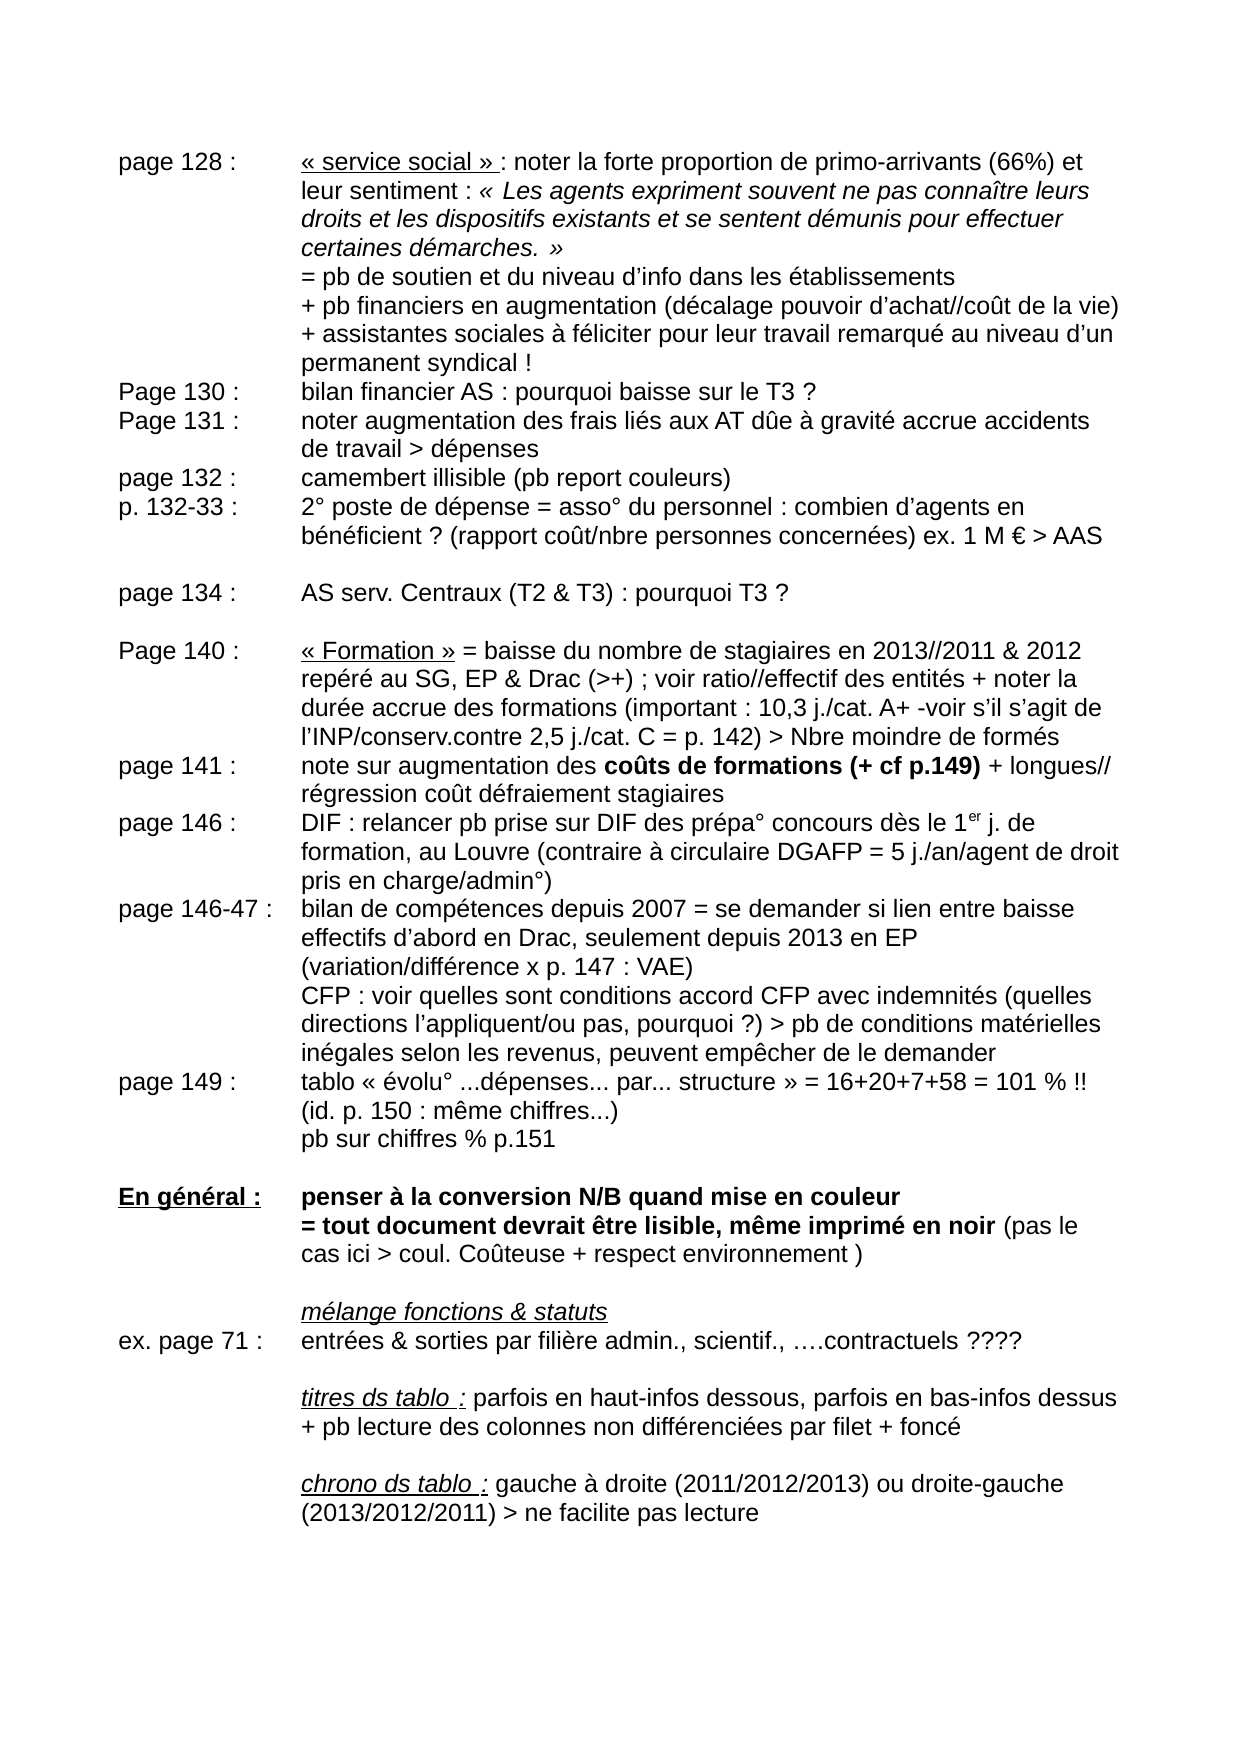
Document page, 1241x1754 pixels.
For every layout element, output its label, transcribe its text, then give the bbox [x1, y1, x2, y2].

text page 146-47 : bilan de compétences depuis 2007 = se demander si lien entre baisse effectifs d’abord en Drac, seulement depuis 2013 en EP (variation/différence x p. 147 : VAE) CFP : voir quelles sont conditions accord CFP avec indemnités (quelles directions l’appliquent/ou pas, pourquoi ?) > pb de conditions matérielles inégales selon les revenus, peuvent empêcher de le demander [118, 894, 1122, 1067]
text Page 130 : bilan financier AS : pourquoi baisse sur le T3 ? [118, 377, 1122, 406]
text En général : penser à la conversion N/B quand mise en couleur = tout document devrait être lisible, même imprimé en noir (pas le cas ici > coul. Coûteuse + respect environnement ) [118, 1182, 1122, 1268]
text chrono ds tablo : gauche à droite (2011/2012/2013) ou droite-gauche (2013/2012/2011) > ne facilite pas lecture [118, 1469, 1122, 1527]
text ex. page 71 : entrées & sorties par filière admin., scientif., ….contractuels ???? [118, 1326, 1122, 1354]
text Page 140 : « Formation » = baisse du nombre de stagiaires en 2013//2011 & 2012 repéré au SG, EP & Drac (>+) ; voir ratio//effectif des entités + noter la durée accrue des formations (important : 10,3 j./cat. A+ -voir s’il s’agit de l’INP/conserv.contre 2,5 j./cat. C = p. 142) > Nbre moindre de formés [118, 636, 1122, 751]
text page 149 : tablo « évolu° ...dépenses... par... structure » = 16+20+7+58 = 101 % !! (id. p. 150 : même chiffres...) pb sur chiffres % p.151 [118, 1067, 1122, 1153]
text page 141 : note sur augmentation des coûts de formations (+ cf p.149) + longues// régression coût défraiement stagiaires [118, 751, 1122, 808]
text mélange fonctions & statuts [118, 1297, 1122, 1326]
text page 128 : « service social » : noter la forte proportion de primo-arrivants (66%) et leur sentiment : « Les agents expriment souvent ne pas connaître leurs droits et les dispositifs existants et se sentent démunis pour effectuer certaines démarches. » [118, 147, 1122, 262]
text = pb de soutien et du niveau d’info dans les établissements + pb financiers en augmentation (décalage pouvoir d’achat//coût de la vie) + assistantes sociales à féliciter pour leur travail remarqué au niveau d’un permanent syndical ! [118, 262, 1122, 377]
text page 132 : camembert illisible (pb report couleurs) [118, 463, 1122, 492]
text page 134 : AS serv. Centraux (T2 & T3) : pourquoi T3 ? [118, 578, 1122, 607]
text page 146 : DIF : relancer pb prise sur DIF des prépa° concours dès le 1er j. de formation, au Louvre (contraire à circulaire DGAFP = 5 j./an/agent de droit pris en charge/admin°) [118, 808, 1122, 894]
text titres ds tablo : parfois en haut-infos dessous, parfois en bas-infos dessus + pb lecture des colonnes non différenciées par filet + foncé [118, 1383, 1122, 1441]
text Page 131 : noter augmentation des frais liés aux AT dûe à gravité accrue accidents de travail > dépenses [118, 406, 1122, 463]
text p. 132-33 : 2° poste de dépense = asso° du personnel : combien d’agents en bénéficient ? (rapport coût/nbre personnes concernées) ex. 1 M € > AAS [118, 492, 1122, 549]
